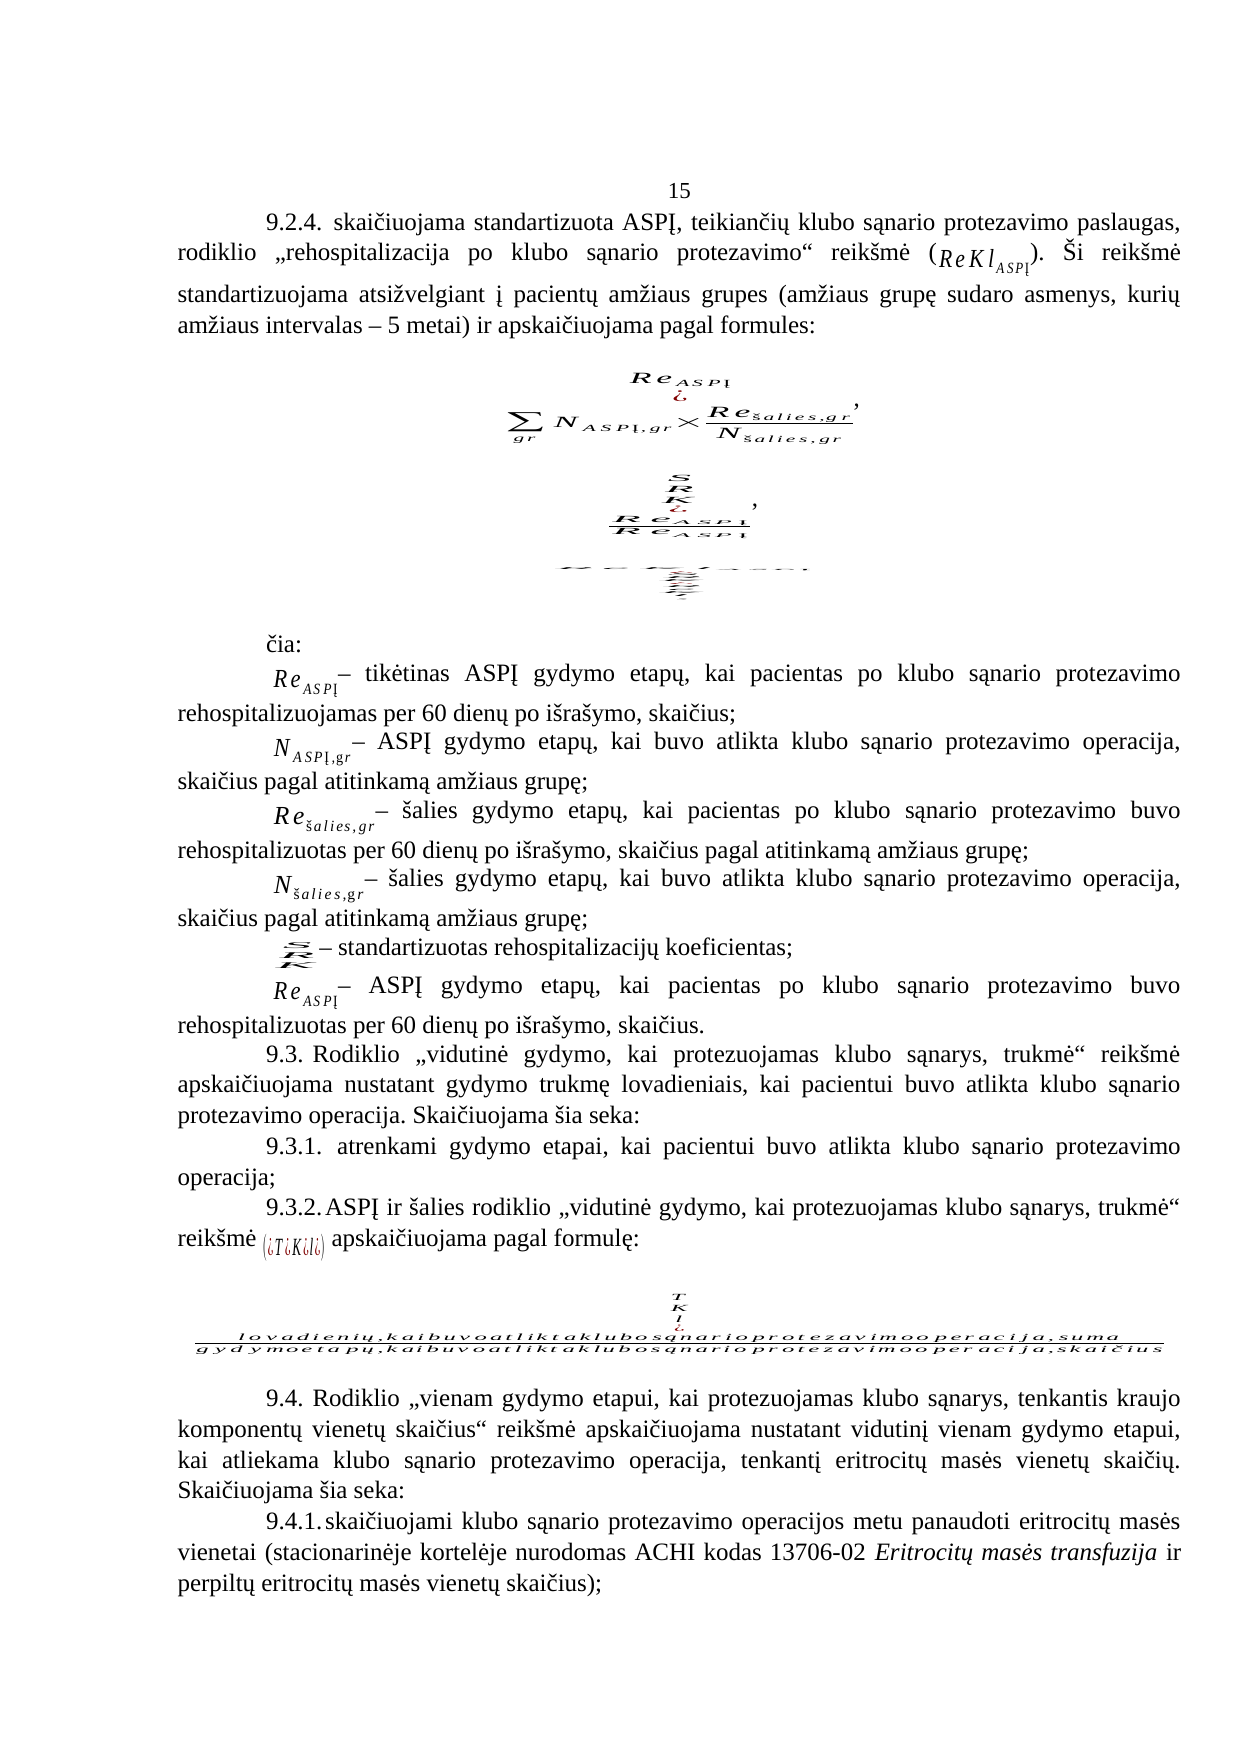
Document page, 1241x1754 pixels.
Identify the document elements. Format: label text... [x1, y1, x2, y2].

text – ASPĮ gydymo etapų, kai buvo atlikta klubo sąnario protezavimo operacija, skaičius pagal atitinkamą amžiaus grupę; [177, 726, 1181, 795]
text – tikėtinas ASPĮ gydymo etapų, kai pacientas po klubo sąnario protezavimo rehospitalizuojamas per 60 dienų po išrašymo, skaičius; [177, 658, 1181, 726]
text 9.3.1. atrenkami gydymo etapai, kai pacientui buvo atlikta klubo sąnario protezavimo operacija; [177, 1131, 1181, 1190]
text 9.3. Rodiklio „vidutinė gydymo, kai protezuojamas klubo sąnarys, trukmė“ reikšmė apskaičiuojama nustatant gydymo trukmę lovadieniais, kai pacientui buvo atlikta klubo sąnario protezavimo operacija. Skaičiuojama šia seka: [177, 1039, 1181, 1129]
text 9.4. Rodiklio „vienam gydymo etapui, kai protezuojamas klubo sąnarys, tenkantis kraujo komponentų vienetų skaičius“ reikšmė apskaičiuojama nustatant vidutinį vienam gydymo etapui, kai atliekama klubo sąnario protezavimo operacija, tenkantį eritrocitų masės vienetų skaičių. Skaičiuojama šia seka: [177, 1383, 1181, 1504]
text – šalies gydymo etapų, kai pacientas po klubo sąnario protezavimo buvo rehospitalizuotas per 60 dienų po išrašymo, skaičius pagal atitinkamą amžiaus grupę; [177, 795, 1181, 863]
text – šalies gydymo etapų, kai buvo atlikta klubo sąnario protezavimo operacija, skaičius pagal atitinkamą amžiaus grupę; [177, 863, 1181, 932]
text , [183, 473, 1181, 539]
text , [183, 369, 1181, 444]
text 9.2.4. skaičiuojama standartizuota ASPĮ, teikiančių klubo sąnario protezavimo paslaugas, rodiklio „rehospitalizacija po klubo sąnario protezavimo“ reikšmė (). Ši reikšmė standartizuojama atsižvelgiant į pacientų amžiaus grupes (amžiaus grupę sudaro asmenys, kurių amžiaus intervalas – 5 metai) ir apskaičiuojama pagal formules: [177, 207, 1181, 339]
text 9.3.2. ASPĮ ir šalies rodiklio „vidutinė gydymo, kai protezuojamas klubo sąnarys, trukmė“ reikšmė apskaičiuojama pagal formulę: [177, 1192, 1181, 1261]
text – ASPĮ gydymo etapų, kai pacientas po klubo sąnario protezavimo buvo rehospitalizuotas per 60 dienų po išrašymo, skaičius. [177, 970, 1181, 1039]
text čia: [177, 629, 1181, 658]
text 9.4.1. skaičiuojami klubo sąnario protezavimo operacijos metu panaudoti eritrocitų masės vienetai (stacionarinėje kortelėje nurodomas ACHI kodas 13706-02 Eritrocitų masės transfuzija ir perpiltų eritrocitų masės vienetų skaičius); [177, 1506, 1181, 1596]
text – standartizuotas rehospitalizacijų koeficientas; [177, 932, 1181, 970]
